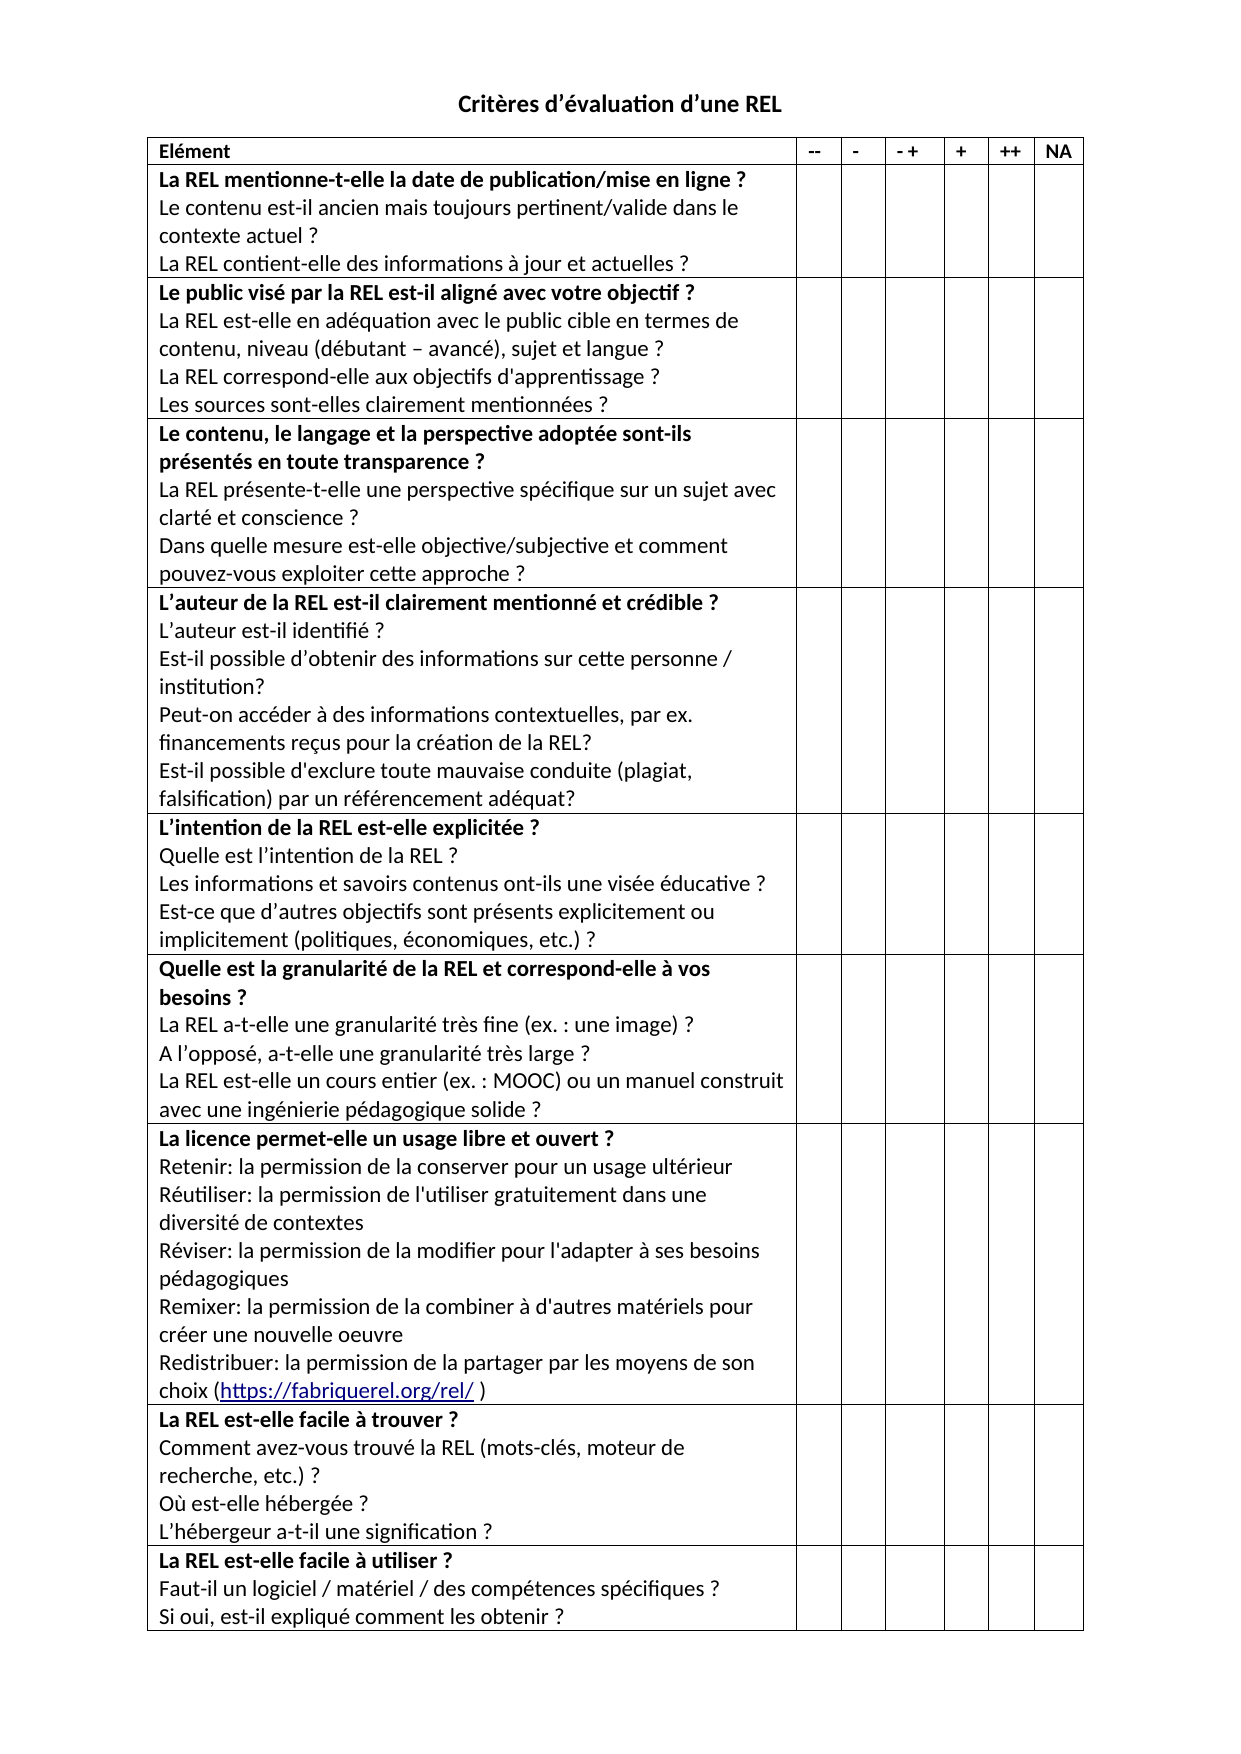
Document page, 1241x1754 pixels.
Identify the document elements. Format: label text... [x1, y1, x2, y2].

table_cell [797, 419, 841, 587]
table_cell [797, 1546, 841, 1630]
table_cell [1035, 588, 1083, 812]
table_cell [842, 1546, 885, 1630]
table_cell [797, 1405, 841, 1545]
table_cell [797, 588, 841, 812]
table_cell [842, 1124, 885, 1404]
table_header - [842, 138, 885, 164]
table_header ++ [989, 138, 1034, 164]
table_cell La licence permet-elle un usage libre et ouvert ? Retenir: la permission de la conserver pour un usage ultérieur Réutiliser: la permission de l'utiliser gratuitement dans une diversité de contextes Réviser: la permission de la modifier pour l'adapter à ses besoins pédagogiques Remixer: la permission de la combiner à d'autres matériels pour créer une nouvelle oeuvre Redistribuer: la permission de la partager par les moyens de son choix (https://fabriquerel.org/rel/ ) [148, 1124, 796, 1404]
table_cell [842, 955, 885, 1123]
table_cell [1035, 165, 1083, 277]
table_cell [797, 1124, 841, 1404]
table_cell [1035, 814, 1083, 953]
table_cell [989, 278, 1034, 418]
table_cell [945, 588, 988, 812]
table_cell [797, 814, 841, 953]
table_cell [842, 419, 885, 587]
table_cell [886, 1546, 944, 1630]
table_cell [886, 588, 944, 812]
table_cell [1035, 278, 1083, 418]
table_cell [886, 278, 944, 418]
table_cell [886, 955, 944, 1123]
table_cell La REL est-elle facile à utiliser ? Faut-il un logiciel / matériel / des compétences spécifiques ? Si oui, est-il expliqué comment les obtenir ? [148, 1546, 796, 1630]
table_cell [842, 165, 885, 277]
table_cell [1035, 419, 1083, 587]
table_cell [1035, 1546, 1083, 1630]
table_cell L’intention de la REL est-elle explicitée ? Quelle est l’intention de la REL ? Les informations et savoirs contenus ont-ils une visée éducative ? Est-ce que d’autres objectifs sont présents explicitement ou implicitement (politiques, économiques, etc.) ? [148, 814, 796, 953]
table_cell La REL est-elle facile à trouver ? Comment avez-vous trouvé la REL (mots-clés, moteur de recherche, etc.) ? Où est-elle hébergée ? L’hébergeur a-t-il une signification ? [148, 1405, 796, 1545]
table_cell [886, 419, 944, 587]
table_cell [842, 588, 885, 812]
table_cell [886, 814, 944, 953]
table_header + [945, 138, 988, 164]
table_cell Le contenu, le langage et la perspective adoptée sont-ils présentés en toute transparence ? La REL présente-t-elle une perspective spécifique sur un sujet avec clarté et conscience ? Dans quelle mesure est-elle objective/subjective et comment pouvez-vous exploiter cette approche ? [148, 419, 796, 587]
table_cell [797, 278, 841, 418]
table_cell [797, 165, 841, 277]
table_cell [797, 955, 841, 1123]
table_header Elément [148, 138, 796, 164]
table_cell Le public visé par la REL est-il aligné avec votre objectif ? La REL est-elle en adéquation avec le public cible en termes de contenu, niveau (débutant – avancé), sujet et langue ? La REL correspond-elle aux objectifs d'apprentissage ? Les sources sont-elles clairement mentionnées ? [148, 278, 796, 418]
table_cell [989, 588, 1034, 812]
table_cell La REL mentionne-t-elle la date de publication/mise en ligne ? Le contenu est-il ancien mais toujours pertinent/valide dans le contexte actuel ? La REL contient-elle des informations à jour et actuelles ? [148, 165, 796, 277]
table_cell [989, 165, 1034, 277]
table_cell [1035, 1124, 1083, 1404]
table_cell [989, 955, 1034, 1123]
text Critères d’évaluation d’une REL [148, 89, 1093, 119]
table_header -- [797, 138, 841, 164]
table_cell [945, 955, 988, 1123]
table_header NA [1035, 138, 1083, 164]
table_cell [886, 165, 944, 277]
table_cell [989, 1405, 1034, 1545]
table_cell [945, 165, 988, 277]
table_cell [886, 1405, 944, 1545]
table_cell [989, 1546, 1034, 1630]
table_cell [945, 419, 988, 587]
table_cell [945, 1124, 988, 1404]
table_cell Quelle est la granularité de la REL et correspond-elle à vos besoins ? La REL a-t-elle une granularité très fine (ex. : une image) ? A l’opposé, a-t-elle une granularité très large ? La REL est-elle un cours entier (ex. : MOOC) ou un manuel construit avec une ingénierie pédagogique solide ? [148, 955, 796, 1123]
table_cell [945, 278, 988, 418]
table_cell [1035, 955, 1083, 1123]
table_cell [945, 814, 988, 953]
table_cell L’auteur de la REL est-il clairement mentionné et crédible ? L’auteur est-il identifié ? Est-il possible d’obtenir des informations sur cette personne / institution? Peut-on accéder à des informations contextuelles, par ex. financements reçus pour la création de la REL? Est-il possible d'exclure toute mauvaise conduite (plagiat, falsification) par un référencement adéquat? [148, 588, 796, 812]
table_cell [945, 1405, 988, 1545]
table_header - + [886, 138, 944, 164]
table_cell [989, 1124, 1034, 1404]
table_cell [945, 1546, 988, 1630]
table_cell [1035, 1405, 1083, 1545]
table_cell [886, 1124, 944, 1404]
table_cell [842, 278, 885, 418]
table_cell [989, 419, 1034, 587]
table_cell [842, 814, 885, 953]
table_cell [989, 814, 1034, 953]
table_cell [842, 1405, 885, 1545]
